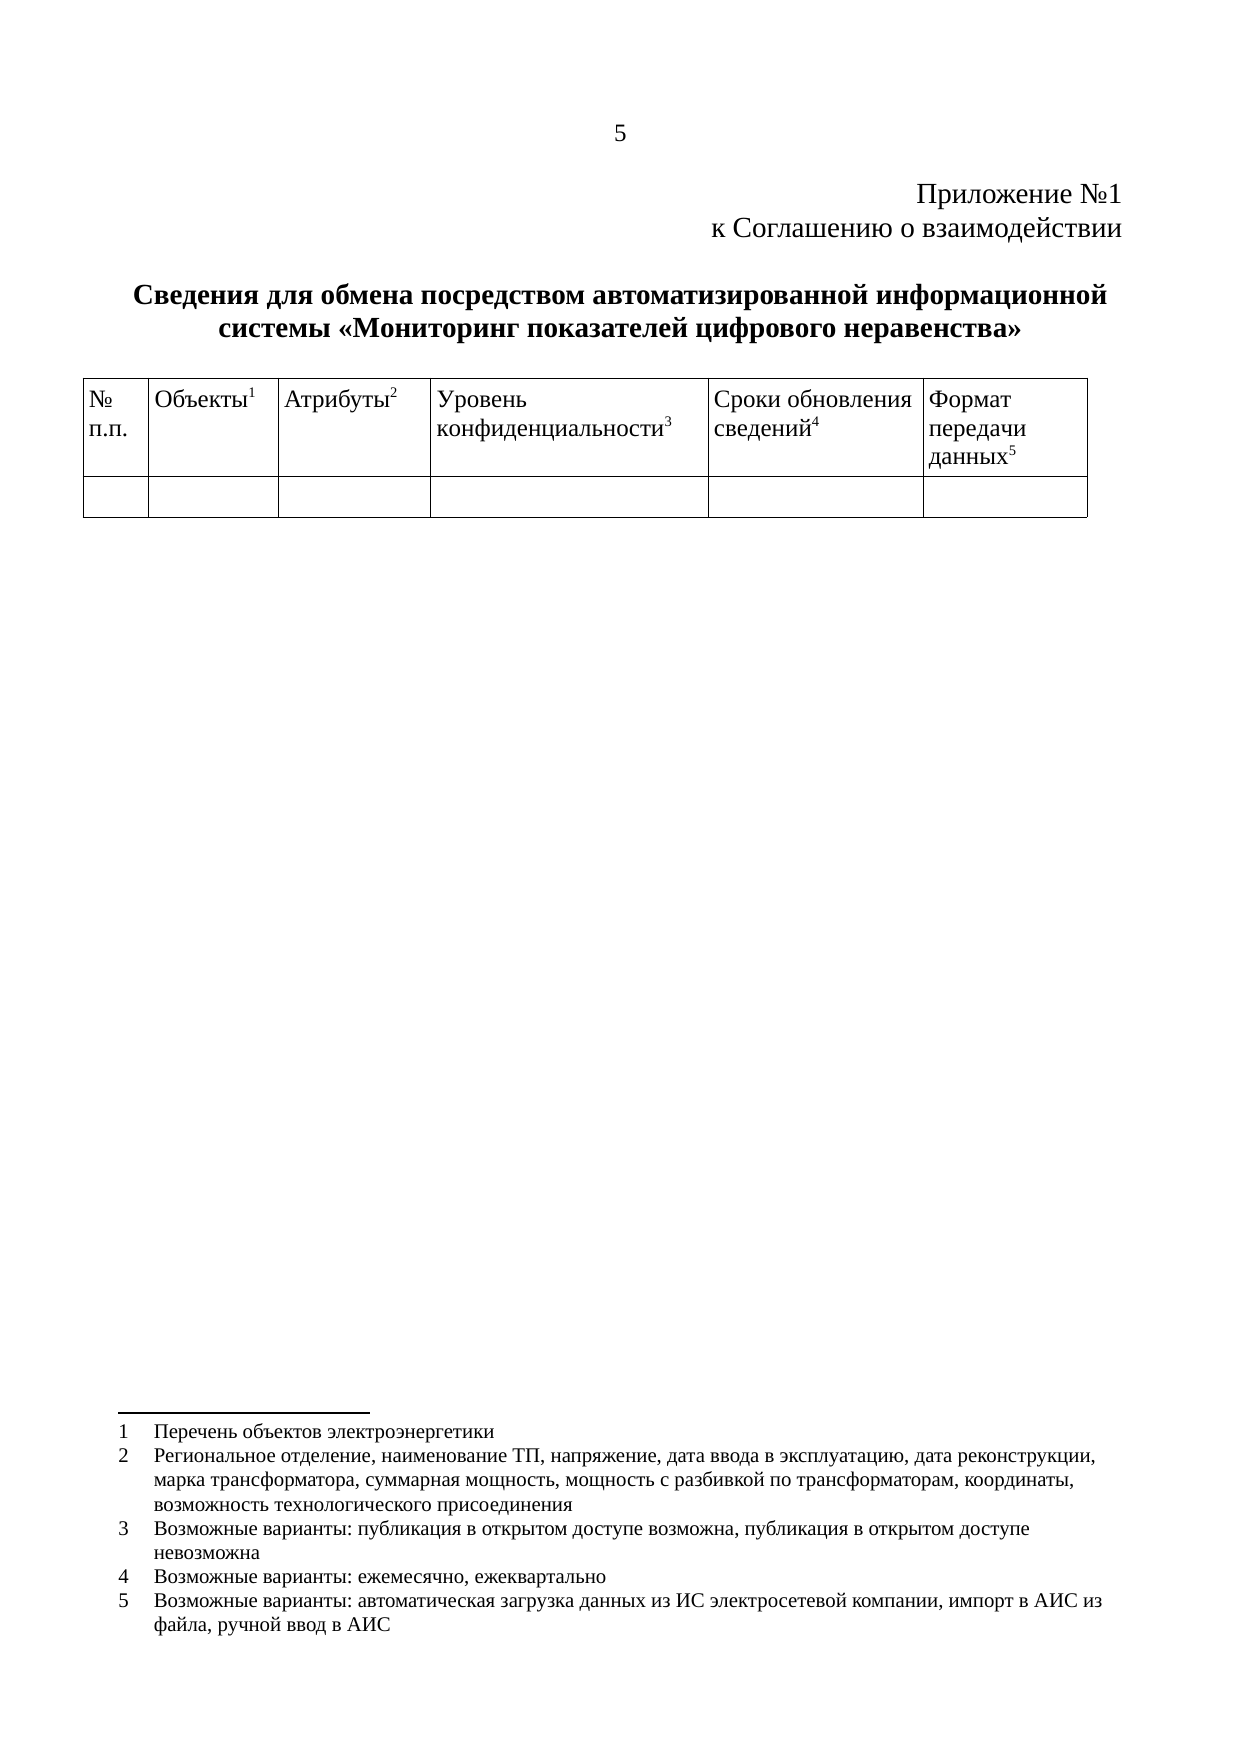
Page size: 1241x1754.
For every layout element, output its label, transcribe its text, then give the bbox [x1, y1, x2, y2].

table_header Уровень конфиденциальности [431, 379, 708, 476]
table_header № п.п. [84, 379, 148, 476]
table_cell [924, 477, 1087, 517]
table_header Атрибуты [279, 379, 430, 476]
table_cell [709, 477, 923, 517]
table_cell [431, 477, 708, 517]
table_cell [84, 477, 148, 517]
table_cell [149, 477, 278, 517]
table_header Объекты [149, 379, 278, 476]
text Приложение №1 [118, 176, 1122, 210]
text к Соглашению о взаимодействии [118, 210, 1122, 243]
table_header Сроки обновления сведений [709, 379, 923, 476]
table_cell [279, 477, 430, 517]
table_header Формат передачи данных [924, 379, 1087, 476]
text Сведения для обмена посредством автоматизированной информационной системы «Мониторинг показателей цифрового неравенства» [118, 277, 1122, 344]
